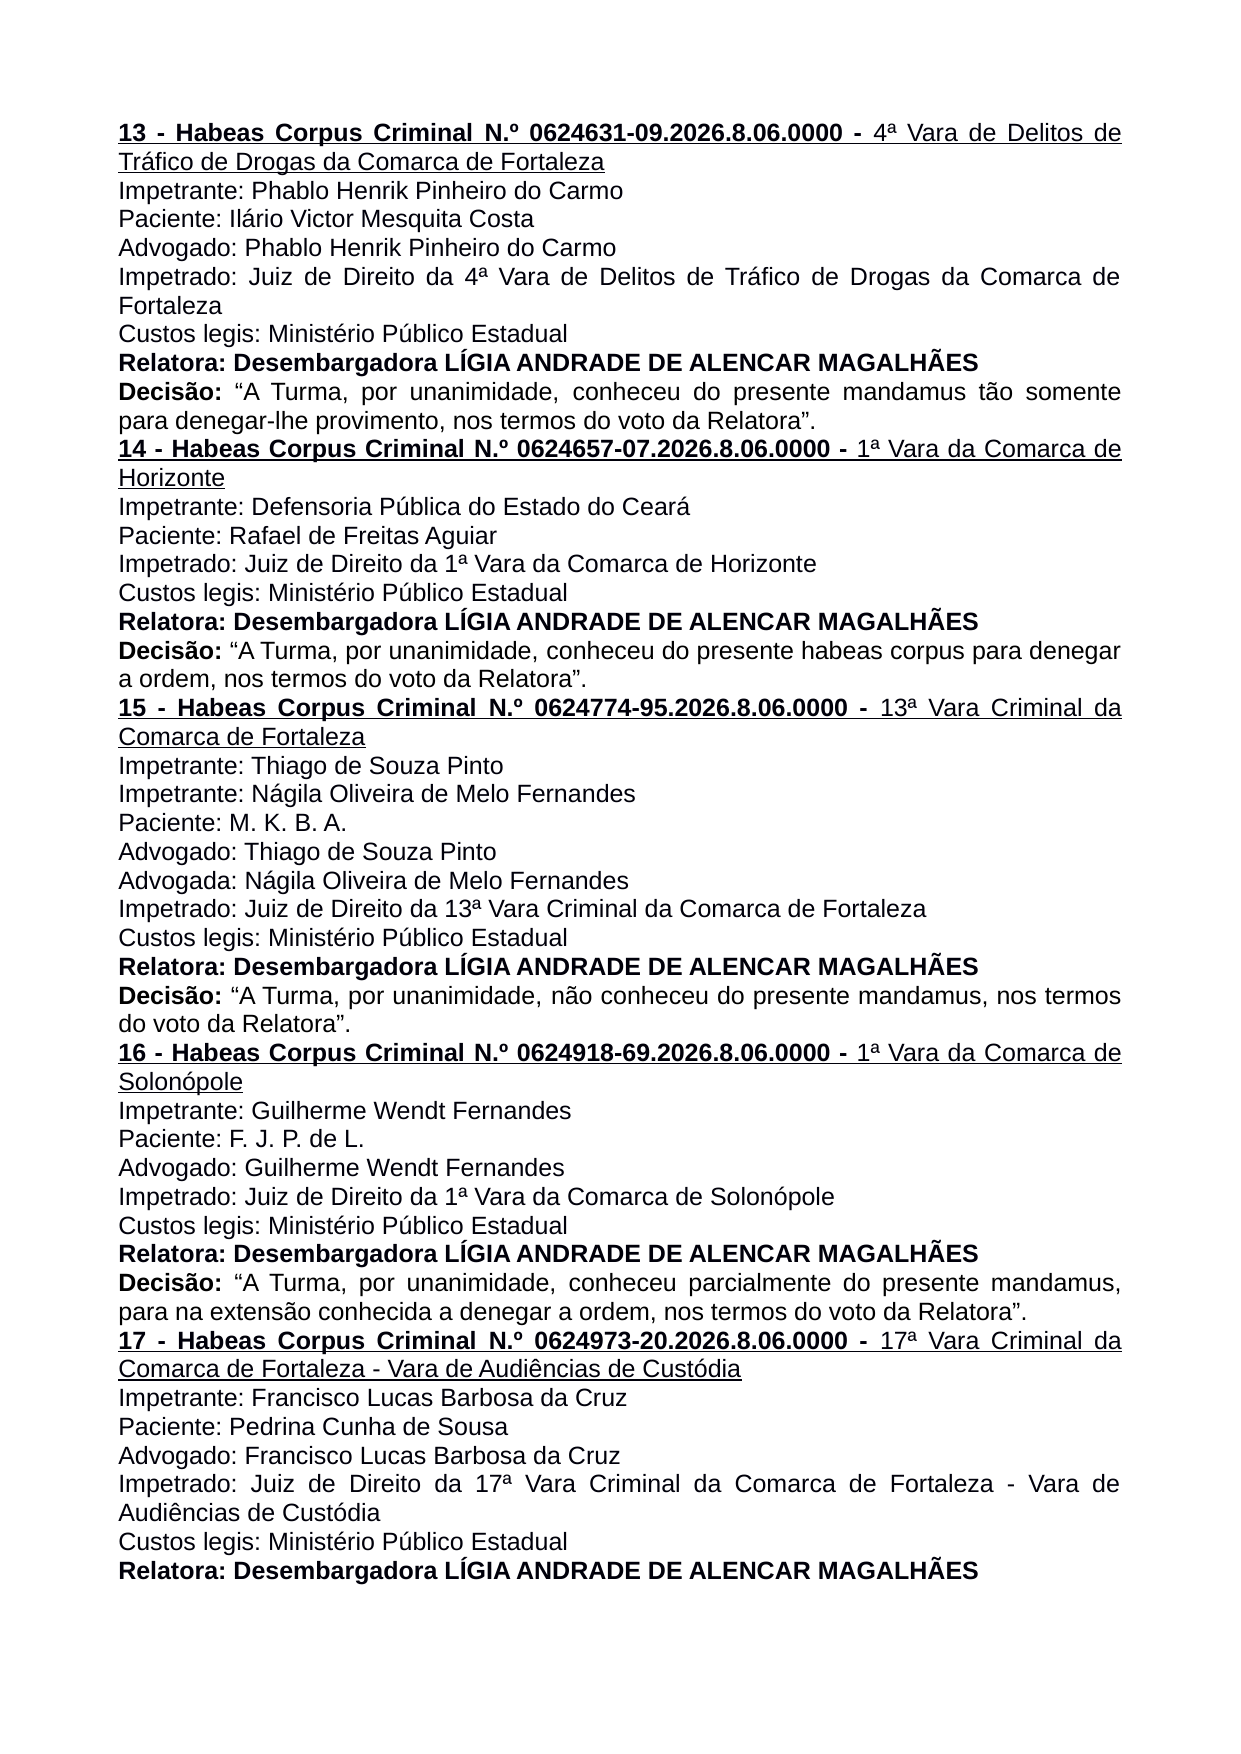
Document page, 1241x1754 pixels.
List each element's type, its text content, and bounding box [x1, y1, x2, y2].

text Relatora: Desembargadora LÍGIA ANDRADE DE ALENCAR MAGALHÃES [118, 1556, 1122, 1584]
text Impetrado: Juiz de Direito da 1ª Vara da Comarca de Horizonte [118, 549, 1122, 578]
text Relatora: Desembargadora LÍGIA ANDRADE DE ALENCAR MAGALHÃES [118, 607, 1122, 636]
text Advogado: Guilherme Wendt Fernandes [118, 1153, 1122, 1182]
text Custos legis: Ministério Público Estadual [118, 923, 1122, 952]
text Impetrante: Guilherme Wendt Fernandes [118, 1096, 1122, 1124]
text Relatora: Desembargadora LÍGIA ANDRADE DE ALENCAR MAGALHÃES [118, 1239, 1122, 1268]
text Solonópole [118, 1064, 1122, 1096]
text Paciente: F. J. P. de L. [118, 1124, 1122, 1153]
text Comarca de Fortaleza [118, 719, 1122, 751]
text Paciente: Ilário Victor Mesquita Costa [118, 204, 1122, 233]
text Paciente: Pedrina Cunha de Sousa [118, 1412, 1122, 1441]
text Relatora: Desembargadora LÍGIA ANDRADE DE ALENCAR MAGALHÃES [118, 348, 1122, 377]
text Custos legis: Ministério Público Estadual [118, 1527, 1122, 1556]
text Impetrado: Juiz de Direito da 4ª Vara de Delitos de Tráfico de Drogas da Comarca de Fortaleza [118, 262, 1122, 319]
text Impetrado: Juiz de Direito da 17ª Vara Criminal da Comarca de Fortaleza - Vara de Audiências de Custódia [118, 1469, 1122, 1527]
text Impetrante: Thiago de Souza Pinto [118, 751, 1122, 779]
text Custos legis: Ministério Público Estadual [118, 578, 1122, 607]
text 13 - Habeas Corpus Criminal N.º 0624631-09.2026.8.06.0000 - 4ª Vara de Delitos de [118, 118, 1122, 143]
text Relatora: Desembargadora LÍGIA ANDRADE DE ALENCAR MAGALHÃES [118, 952, 1122, 981]
text Advogado: Francisco Lucas Barbosa da Cruz [118, 1441, 1122, 1469]
text Impetrante: Phablo Henrik Pinheiro do Carmo [118, 176, 1122, 204]
text Impetrado: Juiz de Direito da 1ª Vara da Comarca de Solonópole [118, 1182, 1122, 1211]
text Impetrante: Defensoria Pública do Estado do Ceará [118, 492, 1122, 521]
text Decisão: “A Turma, por unanimidade, conheceu do presente mandamus tão somente para denegar-lhe provimento, nos termos do voto da Relatora”. [118, 377, 1122, 434]
text Advogado: Thiago de Souza Pinto [118, 837, 1122, 866]
text Custos legis: Ministério Público Estadual [118, 319, 1122, 348]
text 17 - Habeas Corpus Criminal N.º 0624973-20.2026.8.06.0000 - 17ª Vara Criminal da [118, 1326, 1122, 1351]
text Decisão: “A Turma, por unanimidade, não conheceu do presente mandamus, nos termos do voto da Relatora”. [118, 981, 1122, 1038]
text Advogado: Phablo Henrik Pinheiro do Carmo [118, 233, 1122, 262]
text 15 - Habeas Corpus Criminal N.º 0624774-95.2026.8.06.0000 - 13ª Vara Criminal da [118, 693, 1122, 718]
text 14 - Habeas Corpus Criminal N.º 0624657-07.2026.8.06.0000 - 1ª Vara da Comarca de [118, 434, 1122, 459]
text Horizonte [118, 461, 1122, 492]
text Paciente: M. K. B. A. [118, 808, 1122, 837]
text Custos legis: Ministério Público Estadual [118, 1211, 1122, 1239]
text Impetrante: Francisco Lucas Barbosa da Cruz [118, 1383, 1122, 1412]
text Comarca de Fortaleza - Vara de Audiências de Custódia [118, 1352, 1122, 1383]
text Tráfico de Drogas da Comarca de Fortaleza [118, 144, 1122, 176]
text Decisão: “A Turma, por unanimidade, conheceu parcialmente do presente mandamus, para na extensão conhecida a denegar a ordem, nos termos do voto da Relatora”. [118, 1268, 1122, 1326]
text Paciente: Rafael de Freitas Aguiar [118, 521, 1122, 549]
text 16 - Habeas Corpus Criminal N.º 0624918-69.2026.8.06.0000 - 1ª Vara da Comarca de [118, 1038, 1122, 1063]
text Decisão: “A Turma, por unanimidade, conheceu do presente habeas corpus para denegar a ordem, nos termos do voto da Relatora”. [118, 636, 1122, 693]
text Advogada: Nágila Oliveira de Melo Fernandes [118, 866, 1122, 894]
text Impetrado: Juiz de Direito da 13ª Vara Criminal da Comarca de Fortaleza [118, 894, 1122, 923]
text Impetrante: Nágila Oliveira de Melo Fernandes [118, 779, 1122, 808]
